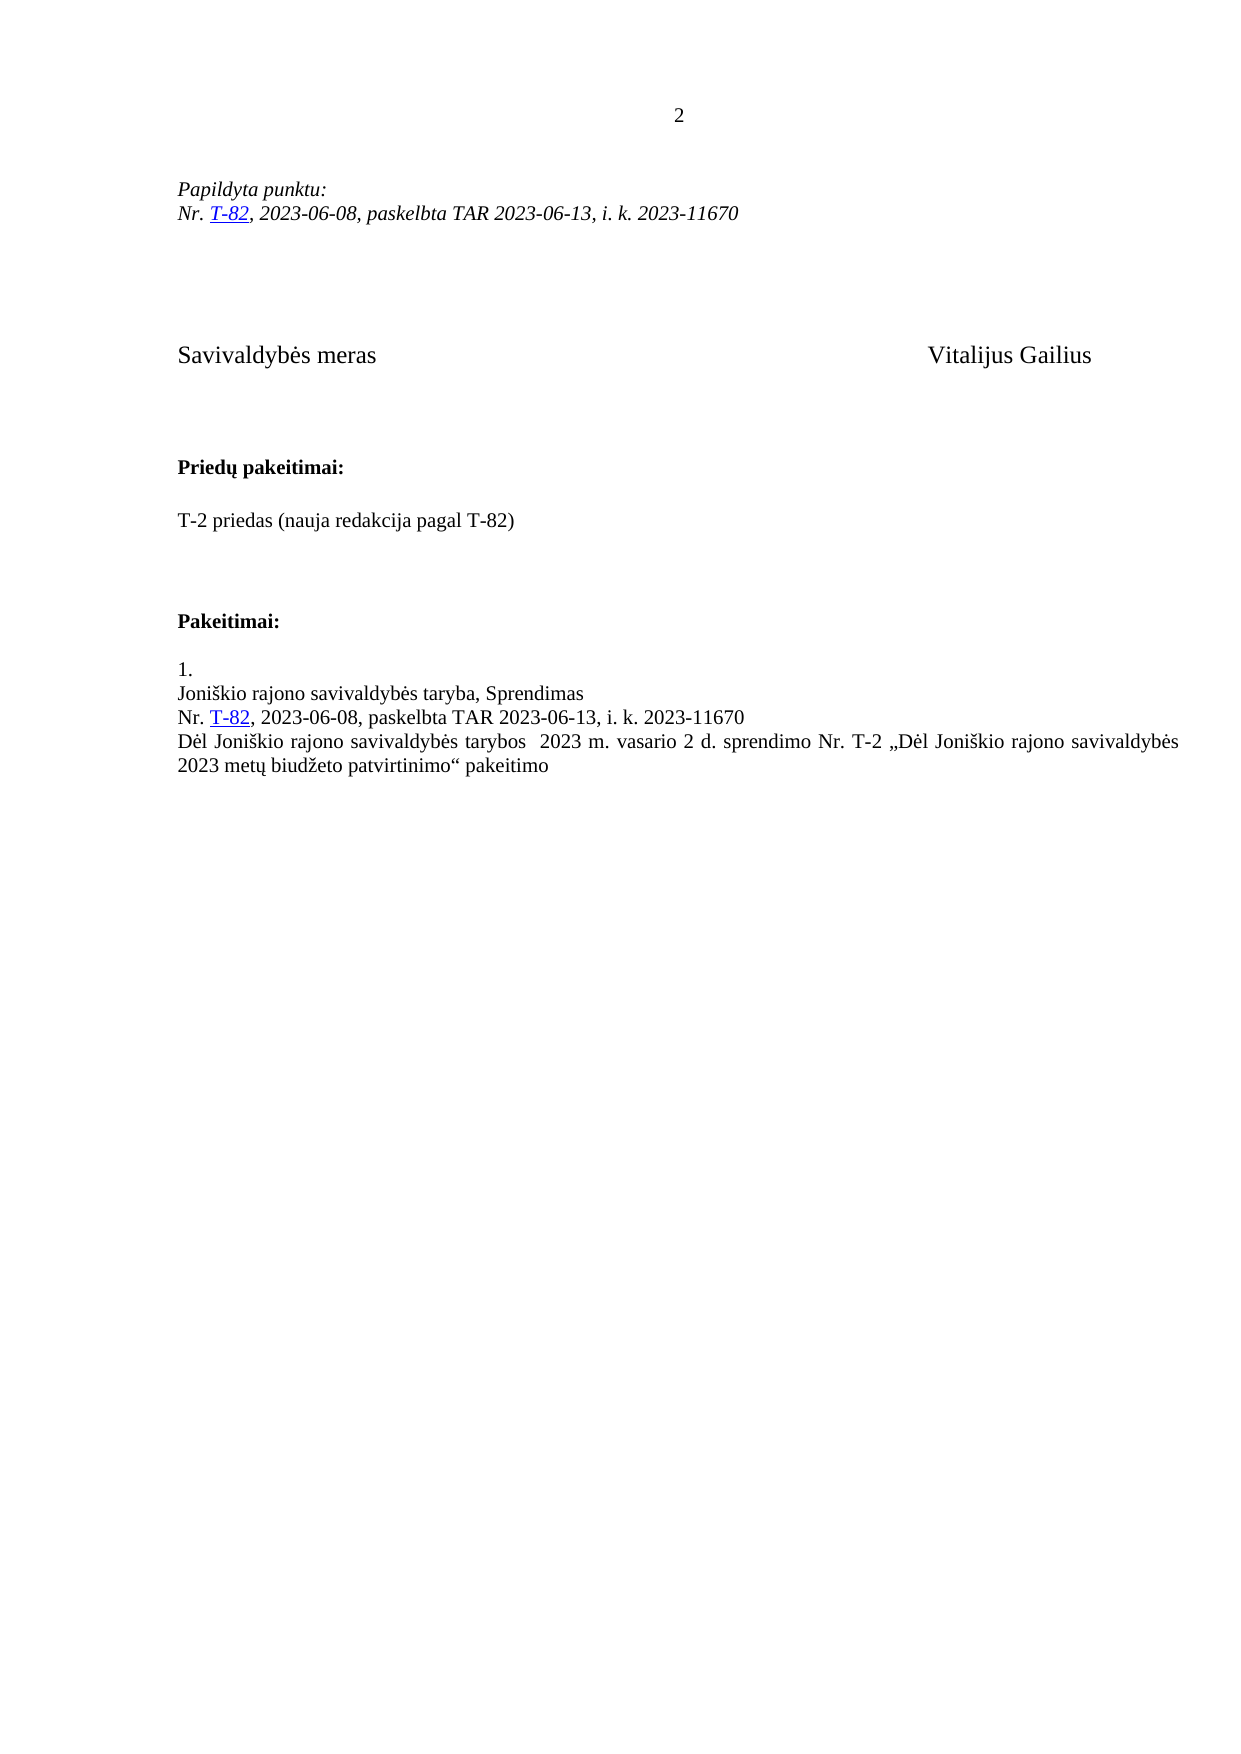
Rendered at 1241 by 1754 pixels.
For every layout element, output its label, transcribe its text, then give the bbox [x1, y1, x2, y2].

text Dėl Joniškio rajono savivaldybės tarybos 2023 m. vasario 2 d. sprendimo Nr. T-2 „Dėl Joniškio rajono savivaldybės 2023 metų biudžeto patvirtinimo“ pakeitimo [177, 729, 1181, 777]
text Papildyta punktu: [177, 177, 1181, 201]
text Priedų pakeitimai: [177, 455, 1181, 479]
text Savivaldybės meras Vitalijus Gailius [177, 340, 1181, 369]
text Pakeitimai: [177, 609, 1181, 633]
text Nr. T-82, 2023-06-08, paskelbta TAR 2023-06-13, i. k. 2023-11670 [177, 201, 1181, 225]
text 1. [177, 657, 1181, 681]
text T-2 priedas (nauja redakcija pagal T-82) [177, 508, 1181, 532]
text Nr. T-82, 2023-06-08, paskelbta TAR 2023-06-13, i. k. 2023-11670 [177, 705, 1181, 729]
text Joniškio rajono savivaldybės taryba, Sprendimas [177, 681, 1181, 705]
